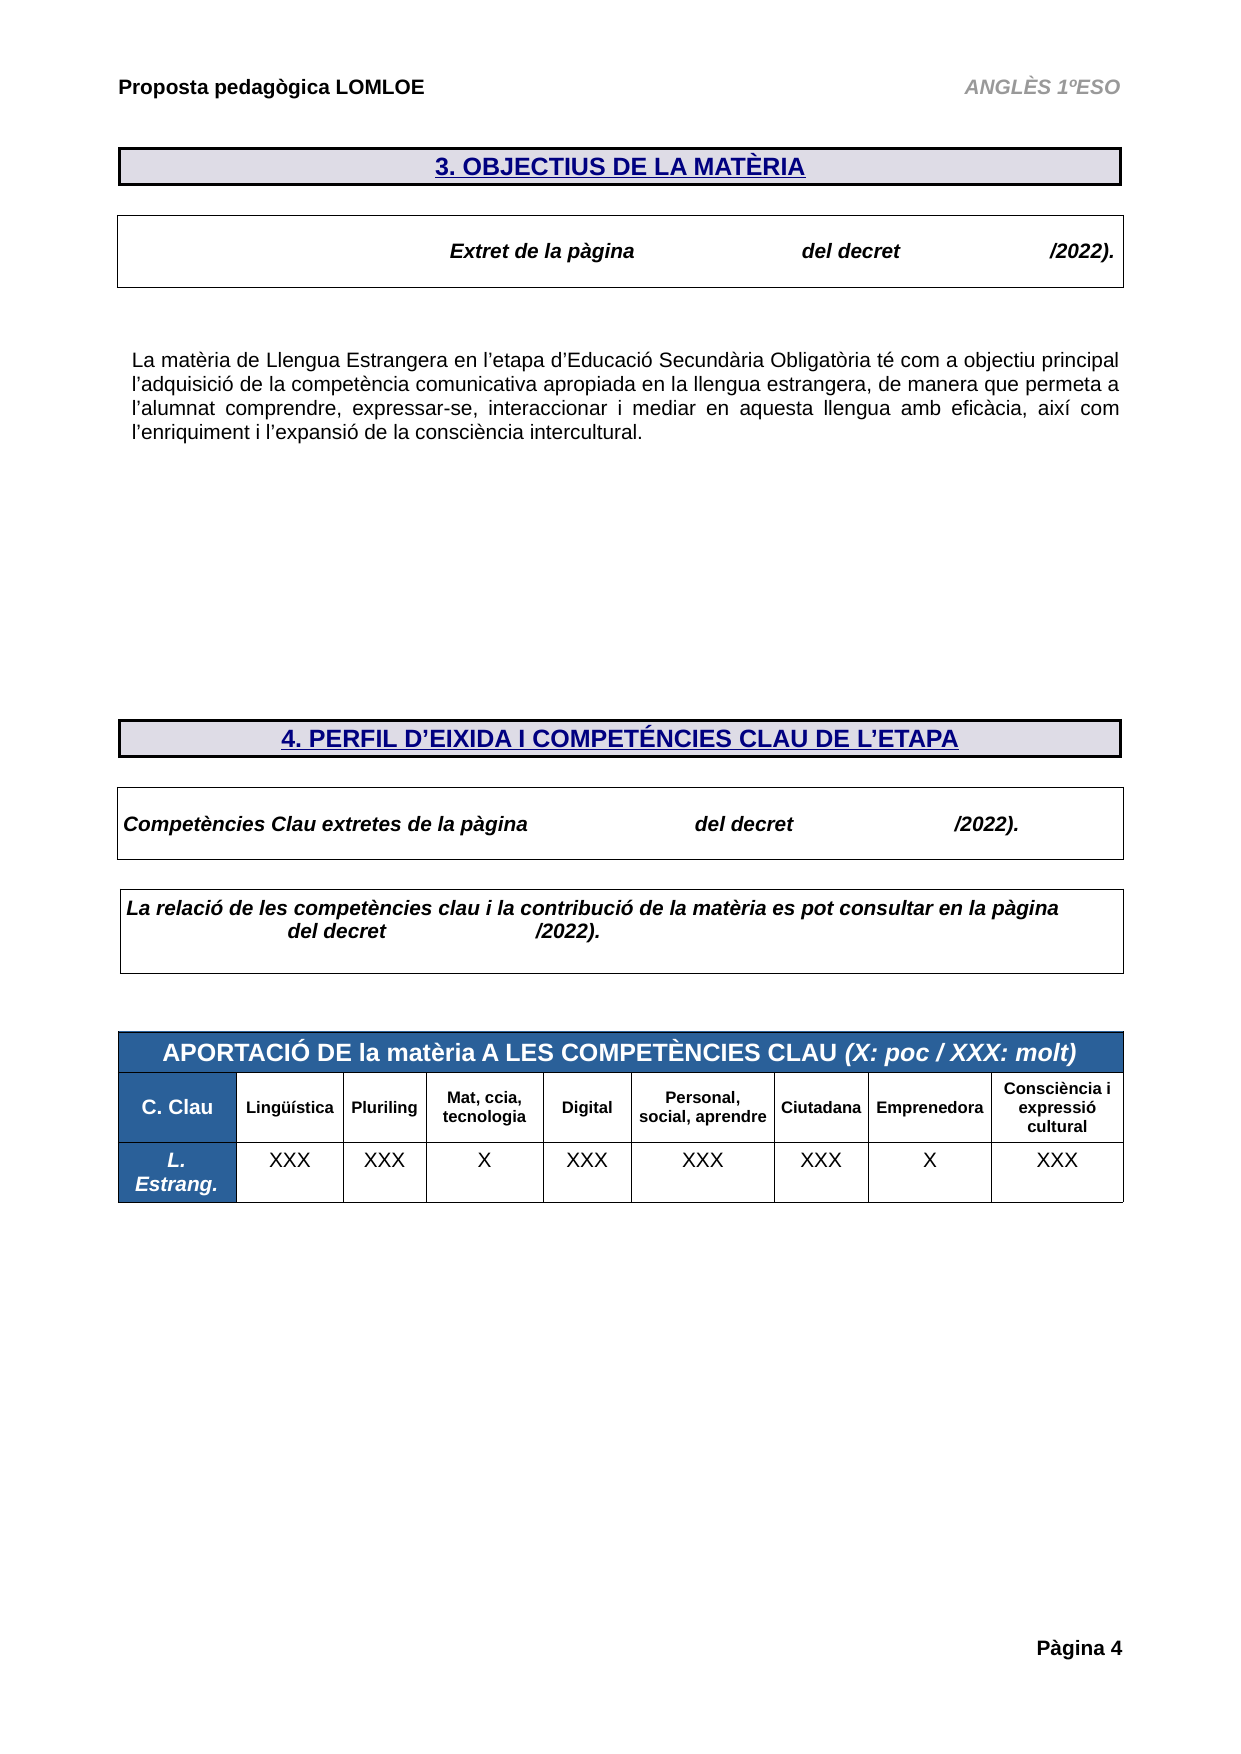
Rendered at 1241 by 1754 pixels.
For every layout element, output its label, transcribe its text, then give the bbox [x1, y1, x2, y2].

table_cell L. Estrang. [119, 1143, 236, 1202]
table_header Extret de la pàgina del decret /2022). [118, 216, 1123, 287]
table_cell X [869, 1143, 991, 1202]
table_header Competències Clau extretes de la pàgina del decret /2022). [118, 788, 1123, 859]
table_cell Digital [544, 1073, 631, 1142]
table_cell XXX [775, 1143, 868, 1202]
table_cell Ciutadana [775, 1073, 868, 1142]
table_cell Emprenedora [869, 1073, 991, 1142]
text La matèria de Llengua Estrangera en l’etapa d’Educació Secundària Obligatòria té com a objectiu principal l’adquisició de la competència comunicativa apropiada en la llengua estrangera, de manera que permeta a l’alumnat comprendre, expressar-se, interaccionar i mediar en aquesta llengua amb eficàcia, així com l’enriquiment i l’expansió de la consciència intercultural. [132, 348, 1121, 444]
table_header La relació de les competències clau i la contribució de la matèria es pot consultar en la pàgina del decret /2022). [121, 890, 1123, 973]
table_cell Pluriling [344, 1073, 426, 1142]
table_cell Personal, social, aprendre [632, 1073, 774, 1142]
table_cell XXX [344, 1143, 426, 1202]
table_cell C. Clau [119, 1073, 236, 1142]
text 4. PERFIL D’EIXIDA I COMPETÉNCIES CLAU DE L’ETAPA [121, 722, 1119, 755]
table_cell XXX [544, 1143, 631, 1202]
table_cell XXX [992, 1143, 1123, 1202]
table_header APORTACIÓ DE la matèria A LES COMPETÈNCIES CLAU (X: poc / XXX: molt) [119, 1033, 1123, 1072]
table_cell X [427, 1143, 543, 1202]
table_cell Consciència i expressió cultural [992, 1073, 1123, 1142]
table_cell XXX [237, 1143, 343, 1202]
table_cell Mat, ccia, tecnologia [427, 1073, 543, 1142]
table_cell XXX [632, 1143, 774, 1202]
text 3. OBJECTIUS DE LA MATÈRIA [121, 150, 1119, 183]
table_cell Lingüística [237, 1073, 343, 1142]
